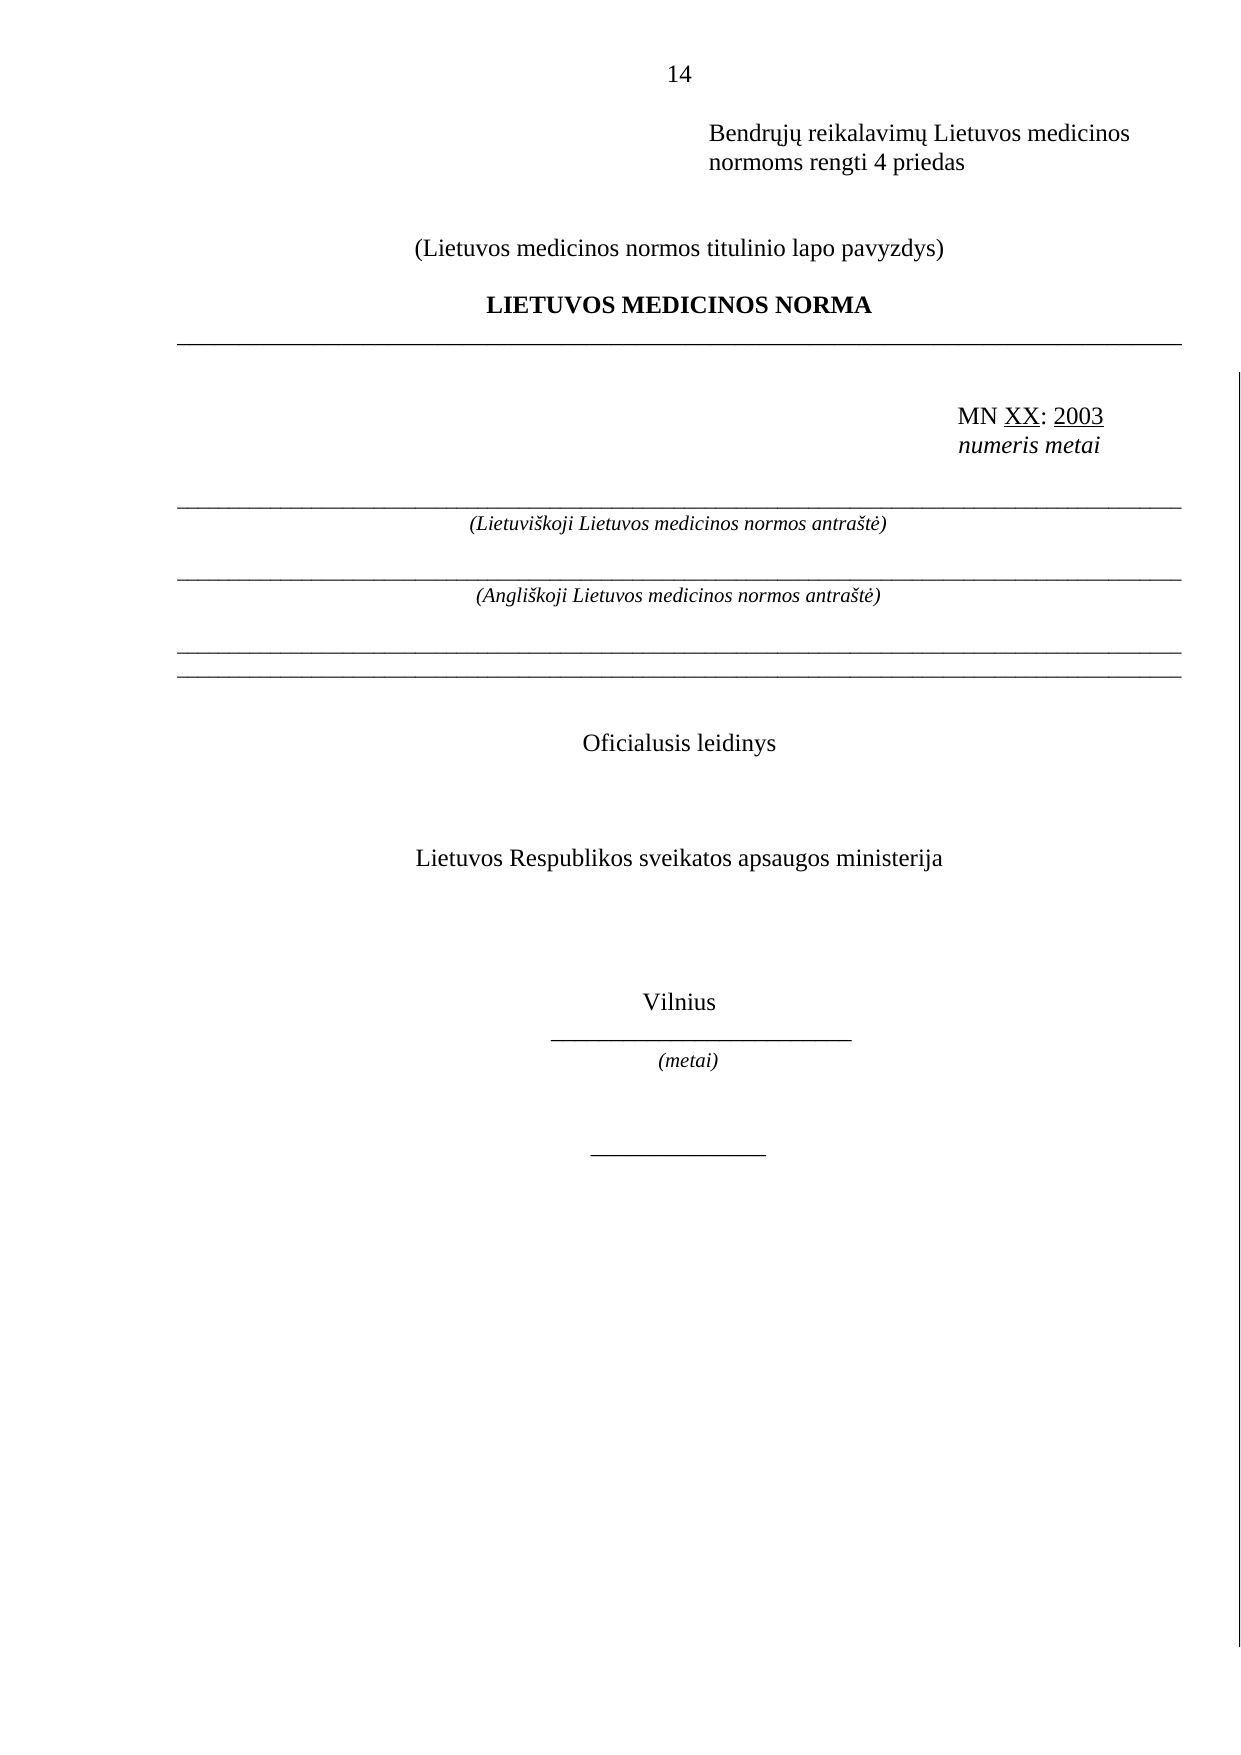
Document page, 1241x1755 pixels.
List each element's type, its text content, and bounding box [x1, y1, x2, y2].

text (metai) [177, 1044, 1181, 1073]
text MN XX: 2003 [177, 401, 1181, 430]
text Lietuvos Respublikos sveikatos apsaugos ministerija [177, 843, 1181, 872]
text Vilnius [177, 987, 1181, 1015]
text LIETUVOS MEDICINOS NORMA [177, 291, 1181, 319]
text (Angliškoji Lietuvos medicinos normos antraštė) [177, 583, 1181, 607]
text (Lietuviškoji Lietuvos medicinos normos antraštė) [177, 511, 1181, 535]
text (Lietuvos medicinos normos titulinio lapo pavyzdys) [177, 233, 1181, 262]
text ______________ [177, 1130, 1181, 1159]
text Bendrųjų reikalavimų Lietuvos medicinos [709, 118, 1181, 147]
text Oficialusis leidinys [177, 728, 1181, 757]
text normoms rengti 4 priedas [177, 147, 1181, 176]
text numeris metai [177, 430, 1181, 458]
